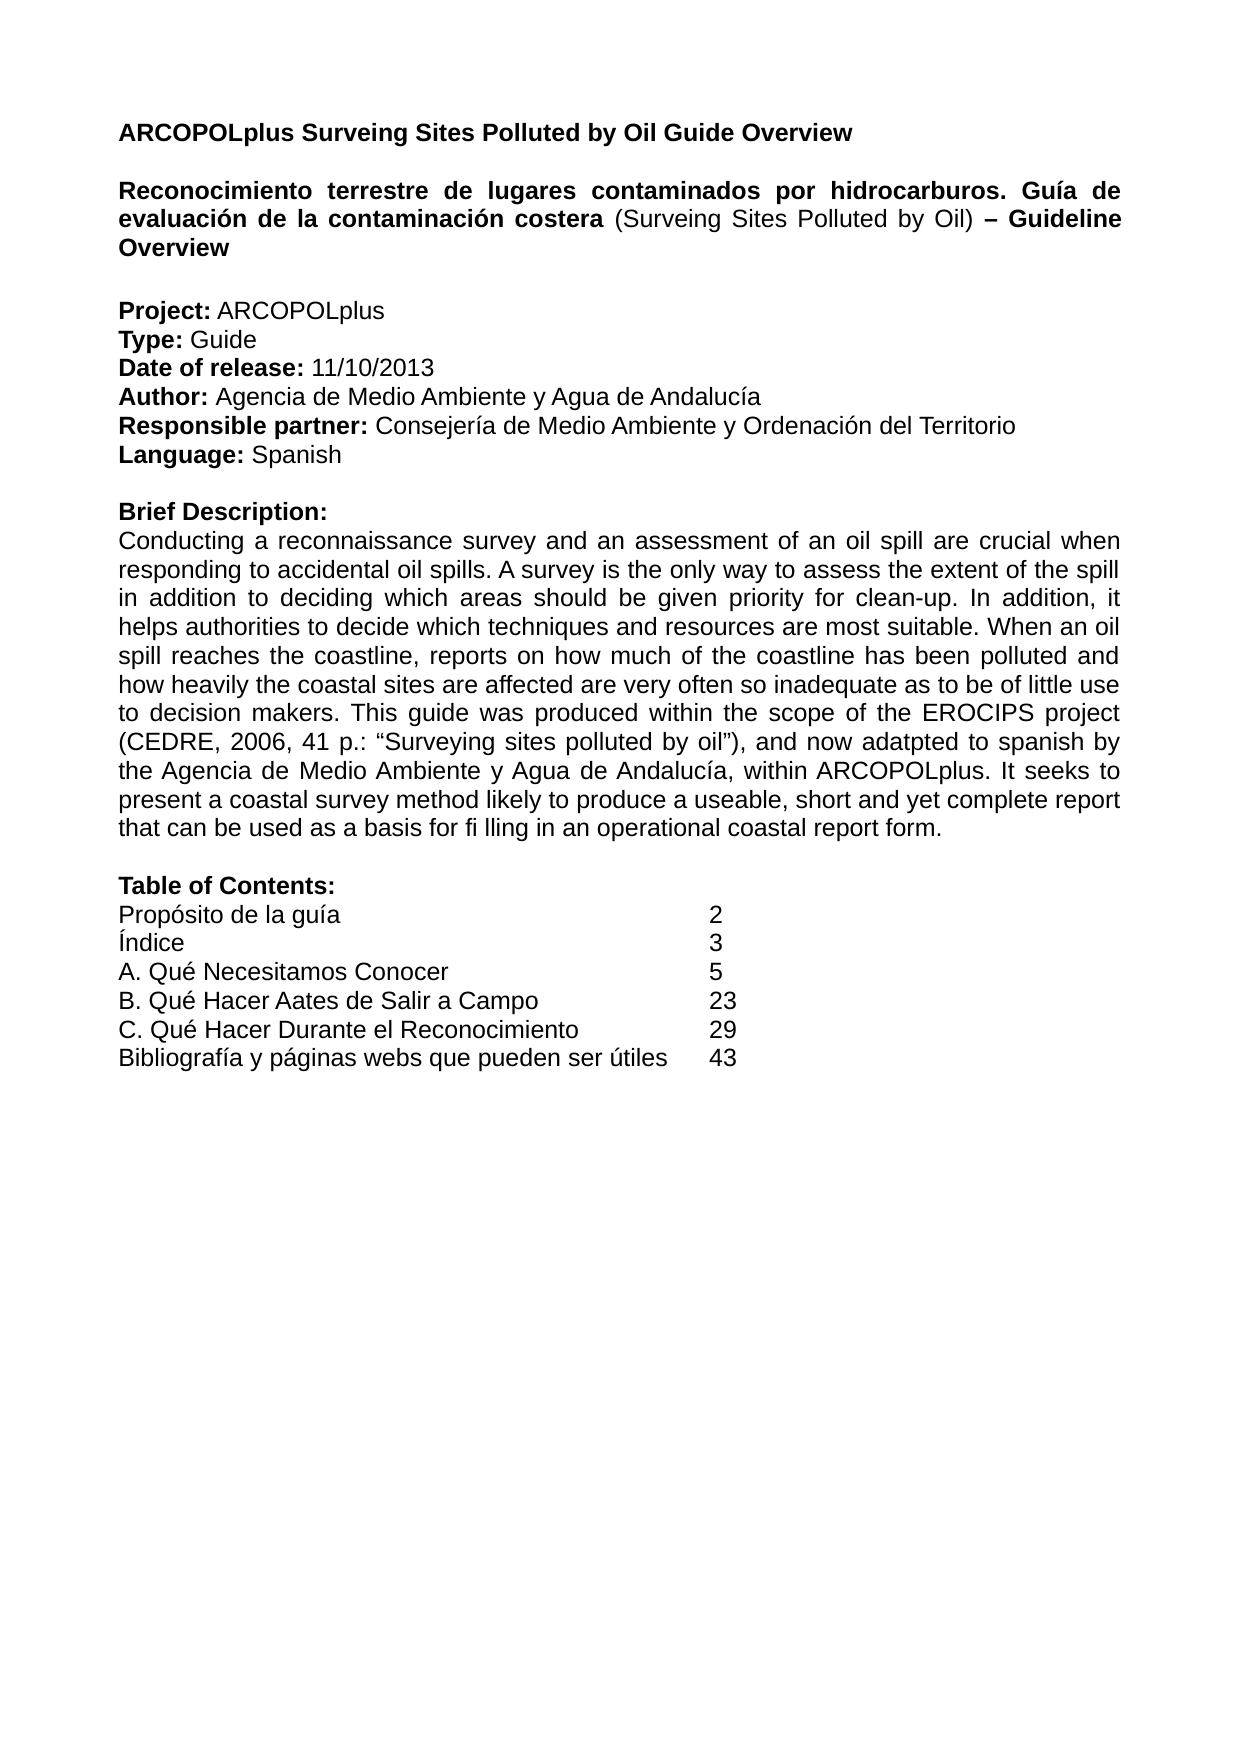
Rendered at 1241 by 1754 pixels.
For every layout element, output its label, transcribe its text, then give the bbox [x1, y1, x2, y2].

text Propósito de la guía 2 [118, 900, 1122, 928]
text Bibliografía y páginas webs que pueden ser útiles 43 [118, 1043, 1122, 1072]
text Date of release: 11/10/2013 [118, 353, 1122, 382]
text Reconocimiento terrestre de lugares contaminados por hidrocarburos. Guía de evaluación de la contaminación costera (Surveing Sites Polluted by Oil) – Guideline Overview [118, 176, 1122, 262]
text A. Qué Necesitamos Conocer 5 [118, 957, 1122, 986]
text Project: ARCOPOLplus [118, 296, 1122, 325]
text Índice 3 [118, 928, 1122, 957]
text Language: Spanish [118, 440, 1122, 468]
text Conducting a reconnaissance survey and an assessment of an oil spill are crucial when responding to accidental oil spills. A survey is the only way to assess the extent of the spill in addition to deciding which areas should be given priority for clean-up. In addition, it helps authorities to decide which techniques and resources are most suitable. When an oil spill reaches the coastline, reports on how much of the coastline has been polluted and how heavily the coastal sites are affected are very often so inadequate as to be of little use to decision makers. This guide was produced within the scope of the EROCIPS project (CEDRE, 2006, 41 p.: “Surveying sites polluted by oil”), and now adatpted to spanish by the Agencia de Medio Ambiente y Agua de Andalucía, within ARCOPOLplus. It seeks to present a coastal survey method likely to produce a useable, short and yet complete report that can be used as a basis for fi lling in an operational coastal report form. [118, 526, 1122, 842]
text Type: Guide [118, 325, 1122, 353]
text Author: Agencia de Medio Ambiente y Agua de Andalucía [118, 382, 1122, 411]
text C. Qué Hacer Durante el Reconocimiento 29 [118, 1015, 1122, 1043]
text Responsible partner: Consejería de Medio Ambiente y Ordenación del Territorio [118, 411, 1122, 440]
text ARCOPOLplus Surveing Sites Polluted by Oil Guide Overview [118, 118, 1122, 147]
text Table of Contents: [118, 871, 1122, 900]
text Brief Description: [118, 497, 1122, 526]
text B. Qué Hacer Aates de Salir a Campo 23 [118, 986, 1122, 1015]
